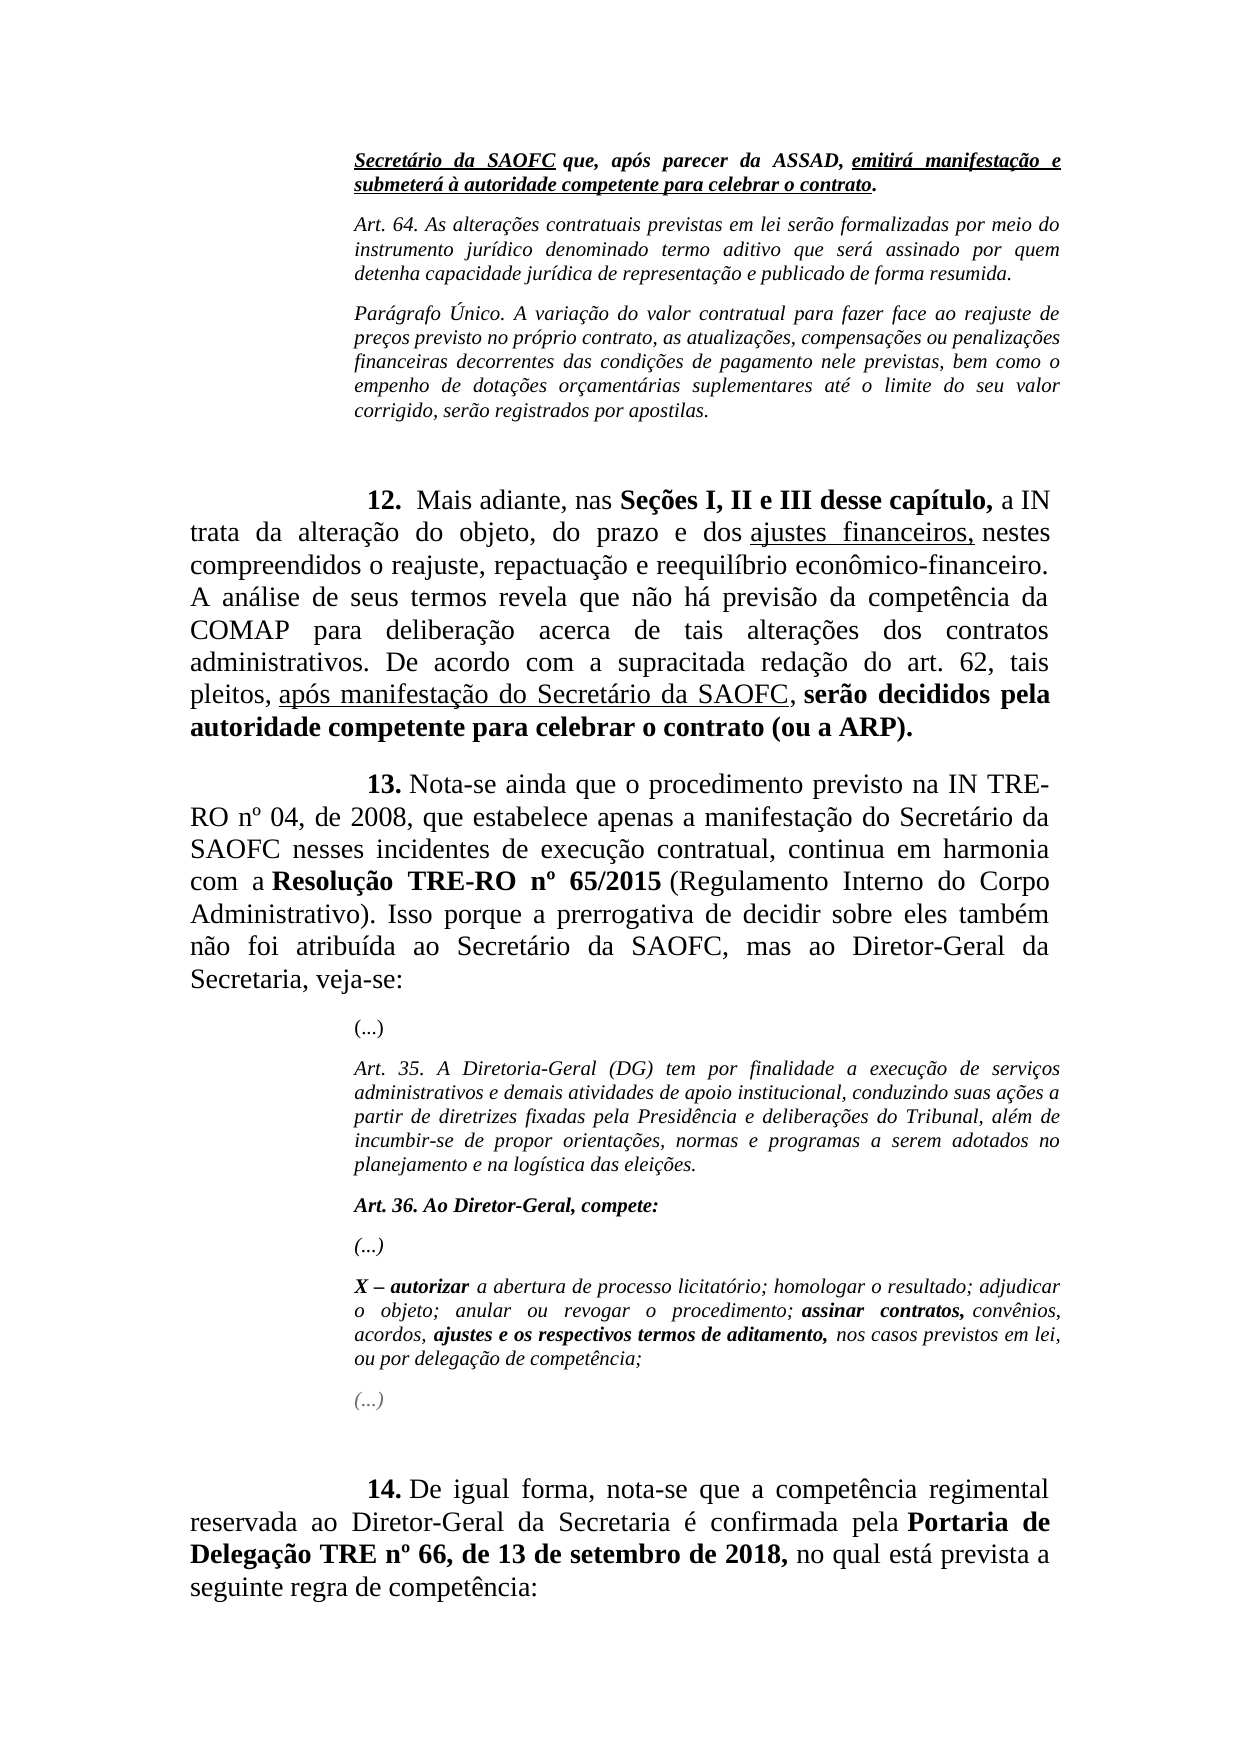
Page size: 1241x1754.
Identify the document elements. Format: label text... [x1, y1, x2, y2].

text Art. 36. Ao Diretor-Geral, compete: [354, 1193, 1063, 1217]
text (...) [354, 1233, 1063, 1257]
text X – autorizar a abertura de processo licitatório; homologar o resultado; adjudicar o objeto; anular ou revogar o procedimento; assinar contratos, convênios, acordos, ajustes e os respectivos termos de aditamento, nos casos previstos em lei, ou por delegação de competência; [354, 1274, 1063, 1370]
text (...) [354, 1015, 1063, 1039]
text Art. 35. A Diretoria-Geral (DG) tem por finalidade a execução de serviços administrativos e demais atividades de apoio institucional, conduzindo suas ações a partir de diretrizes fixadas pela Presidência e deliberações do Tribunal, além de incumbir-se de propor orientações, normas e programas a serem adotados no planejamento e na logística das eleições. [354, 1056, 1063, 1176]
text 13. Nota-se ainda que o procedimento previsto na IN TRE-RO nº 04, de 2008, que estabelece apenas a manifestação do Secretário da SAOFC nesses incidentes de execução contratual, continua em harmonia com a Resolução TRE-RO nº 65/2015 (Regulamento Interno do Corpo Administrativo). Isso porque a prerrogativa de decidir sobre eles também não foi atribuída ao Secretário da SAOFC, mas ao Diretor-Geral da Secretaria, veja-se: [190, 767, 1051, 994]
text (...) [354, 1387, 1063, 1411]
text 14. De igual forma, nota-se que a competência regimental reservada ao Diretor-Geral da Secretaria é confirmada pela Portaria de Delegação TRE nº 66, de 13 de setembro de 2018, no qual está prevista a seguinte regra de competência: [190, 1473, 1051, 1602]
text Parágrafo Único. A variação do valor contratual para fazer face ao reajuste de preços previsto no próprio contrato, as atualizações, compensações ou penalizações financeiras decorrentes das condições de pagamento nele previstas, bem como o empenho de dotações orçamentárias suplementares até o limite do seu valor corrigido, serão registrados por apostilas. [354, 301, 1063, 422]
text Secretário da SAOFC que, após parecer da ASSAD, emitirá manifestação e submeterá à autoridade competente para celebrar o contrato. [354, 148, 1063, 196]
text 12. Mais adiante, nas Seções I, II e III desse capítulo, a IN trata da alteração do objeto, do prazo e dos ajustes financeiros, nestes compreendidos o reajuste, repactuação e reequilíbrio econômico-financeiro. A análise de seus termos revela que não há previsão da competência da COMAP para deliberação acerca de tais alterações dos contratos administrativos. De acordo com a supracitada redação do art. 62, tais pleitos, após manifestação do Secretário da SAOFC, serão decididos pela autoridade competente para celebrar o contrato (ou a ARP). [190, 483, 1051, 742]
text Art. 64. As alterações contratuais previstas em lei serão formalizadas por meio do instrumento jurídico denominado termo aditivo que será assinado por quem detenha capacidade jurídica de representação e publicado de forma resumida. [354, 212, 1063, 284]
